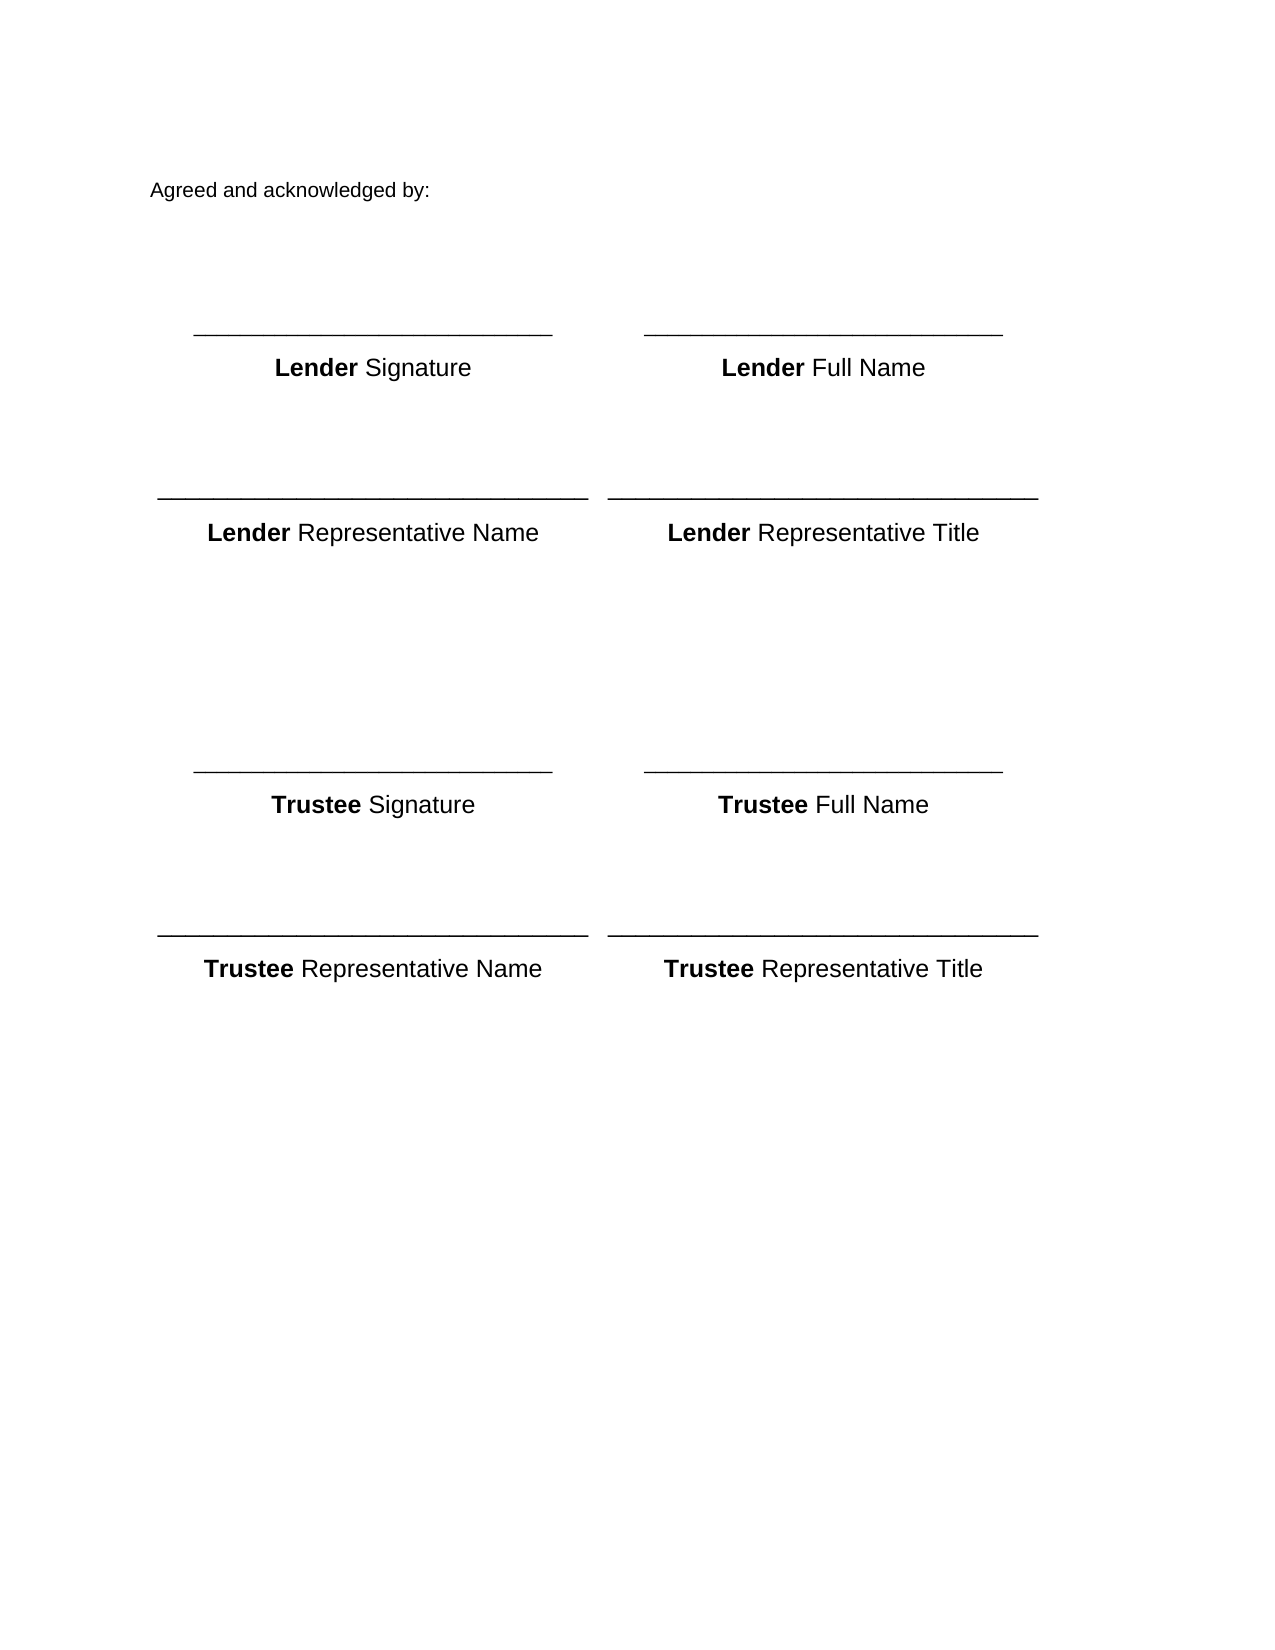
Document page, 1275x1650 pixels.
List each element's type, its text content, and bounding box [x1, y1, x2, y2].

table_header _______________________________ [149, 233, 598, 345]
table_cell Trustee Signature [149, 782, 598, 901]
table_cell Lender Full Name [598, 345, 1049, 464]
table_cell Lender Representative Name [149, 509, 598, 614]
table_cell Trustee Representative Name [149, 946, 598, 1051]
table_cell _______________________________ [598, 464, 1049, 509]
table_cell Lender Representative Title [598, 509, 1049, 614]
table_cell Lender Signature [149, 345, 598, 464]
table_cell Trustee Full Name [598, 782, 1049, 901]
text Agreed and acknowledged by: [150, 177, 1125, 201]
table_header _______________________________ [149, 669, 598, 782]
table_cell Trustee Representative Title [598, 946, 1049, 1051]
table_cell _______________________________ [598, 901, 1049, 946]
table_header _______________________________ [598, 233, 1049, 345]
table_header _______________________________ [598, 669, 1049, 782]
table_cell _______________________________ [149, 901, 598, 946]
table_cell _______________________________ [149, 464, 598, 509]
